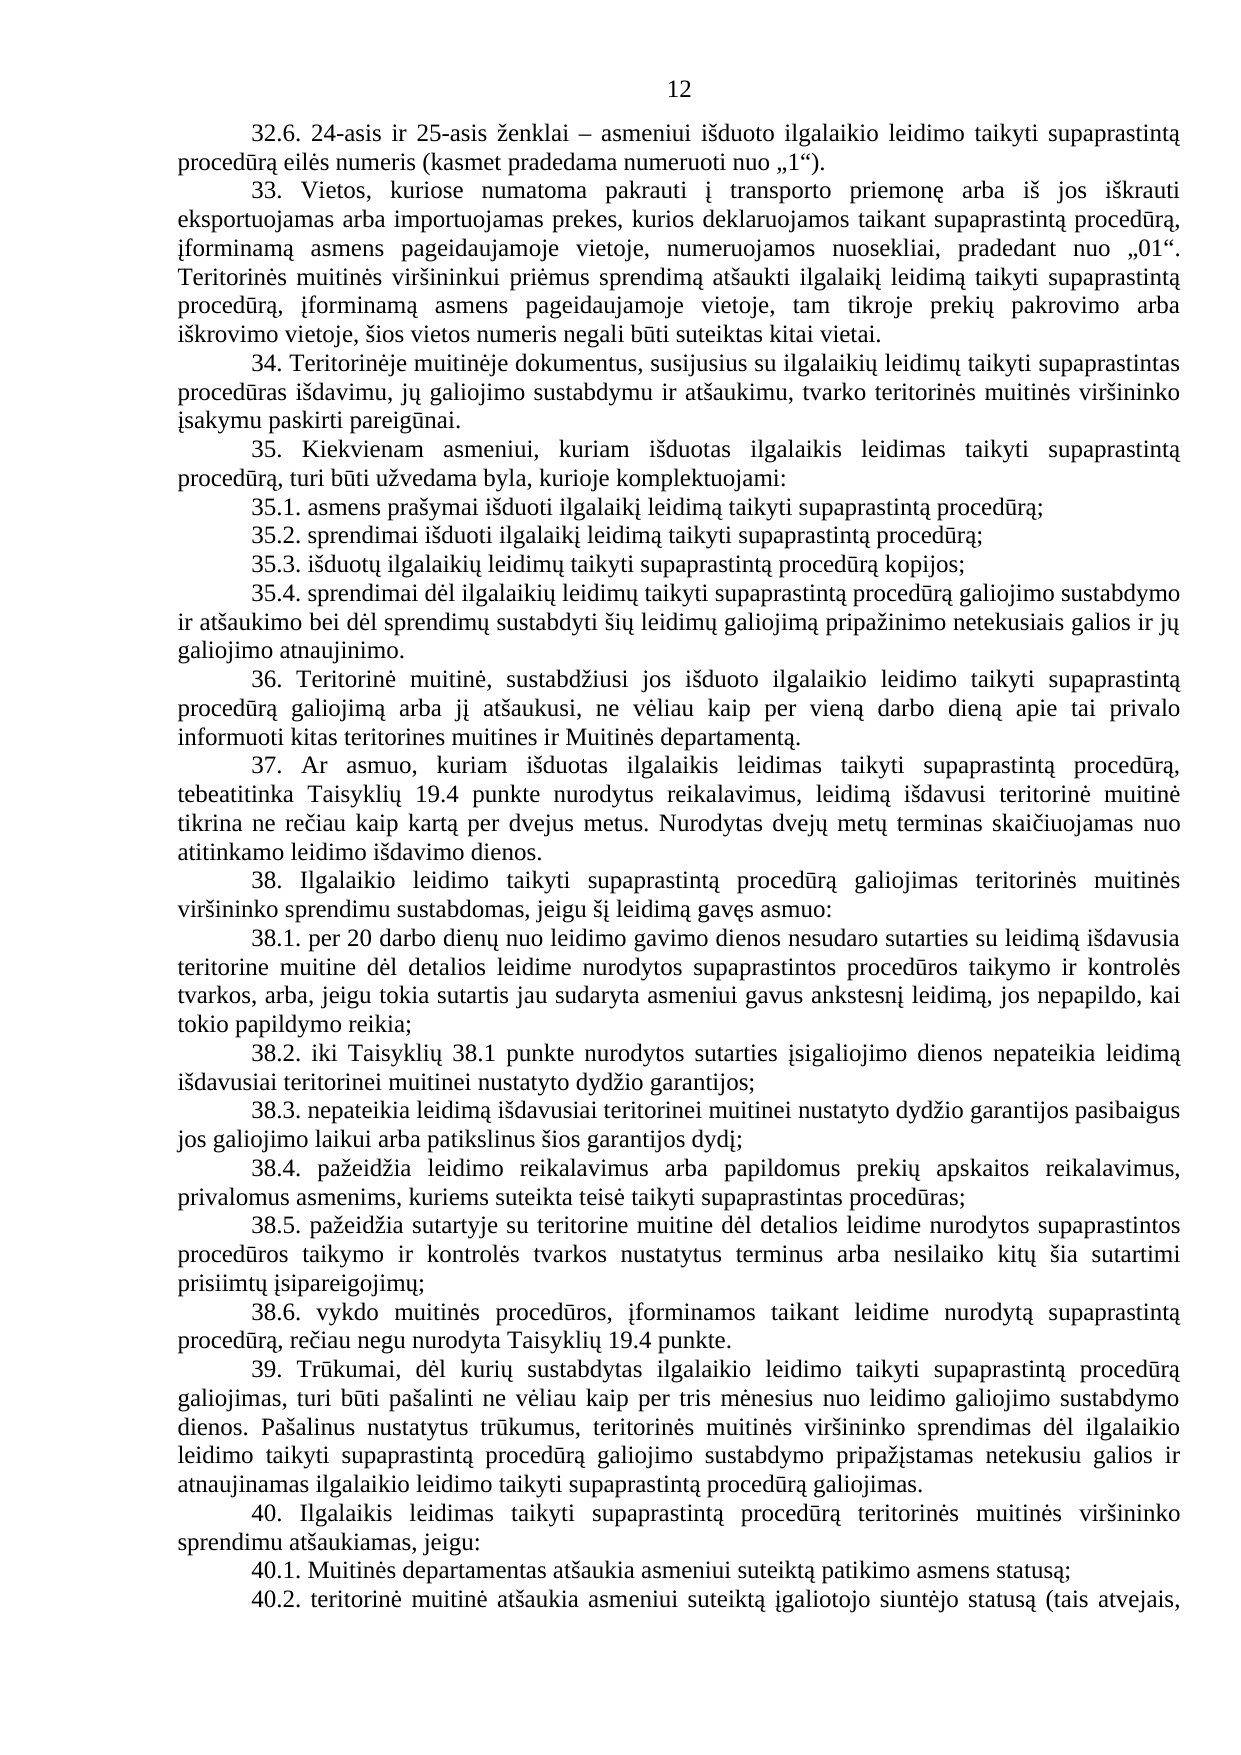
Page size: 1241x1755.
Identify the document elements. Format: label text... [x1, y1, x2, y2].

text 40.1. Muitinės departamentas atšaukia asmeniui suteiktą patikimo asmens statusą; [177, 1556, 1181, 1584]
text 35.3. išduotų ilgalaikių leidimų taikyti supaprastintą procedūrą kopijos; [177, 549, 1181, 578]
text 38.6. vykdo muitinės procedūros, įforminamos taikant leidime nurodytą supaprastintą procedūrą, rečiau negu nurodyta Taisyklių 19.4 punkte. [177, 1297, 1181, 1354]
text 38.4. pažeidžia leidimo reikalavimus arba papildomus prekių apskaitos reikalavimus, privalomus asmenims, kuriems suteikta teisė taikyti supaprastintas procedūras; [177, 1153, 1181, 1211]
text 34. Teritorinėje muitinėje dokumentus, susijusius su ilgalaikių leidimų taikyti supaprastintas procedūras išdavimu, jų galiojimo sustabdymu ir atšaukimu, tvarko teritorinės muitinės viršininko įsakymu paskirti pareigūnai. [177, 348, 1181, 434]
text 36. Teritorinė muitinė, sustabdžiusi jos išduoto ilgalaikio leidimo taikyti supaprastintą procedūrą galiojimą arba jį atšaukusi, ne vėliau kaip per vieną darbo dieną apie tai privalo informuoti kitas teritorines muitines ir Muitinės departamentą. [177, 664, 1181, 751]
text 40.2. teritorinė muitinė atšaukia asmeniui suteiktą įgaliotojo siuntėjo statusą (tais atvejais, [177, 1584, 1181, 1613]
text 33. Vietos, kuriose numatoma pakrauti į transporto priemonę arba iš jos iškrauti eksportuojamas arba importuojamas prekes, kurios deklaruojamos taikant supaprastintą procedūrą, įforminamą asmens pageidaujamoje vietoje, numeruojamos nuosekliai, pradedant nuo „01“. Teritorinės muitinės viršininkui priėmus sprendimą atšaukti ilgalaikį leidimą taikyti supaprastintą procedūrą, įforminamą asmens pageidaujamoje vietoje, tam tikroje prekių pakrovimo arba iškrovimo vietoje, šios vietos numeris negali būti suteiktas kitai vietai. [177, 176, 1181, 348]
text 38.5. pažeidžia sutartyje su teritorine muitine dėl detalios leidime nurodytos supaprastintos procedūros taikymo ir kontrolės tvarkos nustatytus terminus arba nesilaiko kitų šia sutartimi prisiimtų įsipareigojimų; [177, 1211, 1181, 1297]
text 35. Kiekvienam asmeniui, kuriam išduotas ilgalaikis leidimas taikyti supaprastintą procedūrą, turi būti užvedama byla, kurioje komplektuojami: [177, 434, 1181, 492]
text 35.2. sprendimai išduoti ilgalaikį leidimą taikyti supaprastintą procedūrą; [177, 521, 1181, 549]
text 38.2. iki Taisyklių 38.1 punkte nurodytos sutarties įsigaliojimo dienos nepateikia leidimą išdavusiai teritorinei muitinei nustatyto dydžio garantijos; [177, 1038, 1181, 1096]
text 35.4. sprendimai dėl ilgalaikių leidimų taikyti supaprastintą procedūrą galiojimo sustabdymo ir atšaukimo bei dėl sprendimų sustabdyti šių leidimų galiojimą pripažinimo netekusiais galios ir jų galiojimo atnaujinimo. [177, 578, 1181, 664]
text 39. Trūkumai, dėl kurių sustabdytas ilgalaikio leidimo taikyti supaprastintą procedūrą galiojimas, turi būti pašalinti ne vėliau kaip per tris mėnesius nuo leidimo galiojimo sustabdymo dienos. Pašalinus nustatytus trūkumus, teritorinės muitinės viršininko sprendimas dėl ilgalaikio leidimo taikyti supaprastintą procedūrą galiojimo sustabdymo pripažįstamas netekusiu galios ir atnaujinamas ilgalaikio leidimo taikyti supaprastintą procedūrą galiojimas. [177, 1354, 1181, 1498]
text 38. Ilgalaikio leidimo taikyti supaprastintą procedūrą galiojimas teritorinės muitinės viršininko sprendimu sustabdomas, jeigu šį leidimą gavęs asmuo: [177, 866, 1181, 923]
text 40. Ilgalaikis leidimas taikyti supaprastintą procedūrą teritorinės muitinės viršininko sprendimu atšaukiamas, jeigu: [177, 1498, 1181, 1556]
text 32.6. 24-asis ir 25-asis ženklai – asmeniui išduoto ilgalaikio leidimo taikyti supaprastintą procedūrą eilės numeris (kasmet pradedama numeruoti nuo „1“). [177, 118, 1181, 176]
text 38.3. nepateikia leidimą išdavusiai teritorinei muitinei nustatyto dydžio garantijos pasibaigus jos galiojimo laikui arba patikslinus šios garantijos dydį; [177, 1096, 1181, 1153]
text 38.1. per 20 darbo dienų nuo leidimo gavimo dienos nesudaro sutarties su leidimą išdavusia teritorine muitine dėl detalios leidime nurodytos supaprastintos procedūros taikymo ir kontrolės tvarkos, arba, jeigu tokia sutartis jau sudaryta asmeniui gavus ankstesnį leidimą, jos nepapildo, kai tokio papildymo reikia; [177, 923, 1181, 1038]
text 35.1. asmens prašymai išduoti ilgalaikį leidimą taikyti supaprastintą procedūrą; [177, 492, 1181, 521]
text 37. Ar asmuo, kuriam išduotas ilgalaikis leidimas taikyti supaprastintą procedūrą, tebeatitinka Taisyklių 19.4 punkte nurodytus reikalavimus, leidimą išdavusi teritorinė muitinė tikrina ne rečiau kaip kartą per dvejus metus. Nurodytas dvejų metų terminas skaičiuojamas nuo atitinkamo leidimo išdavimo dienos. [177, 751, 1181, 866]
